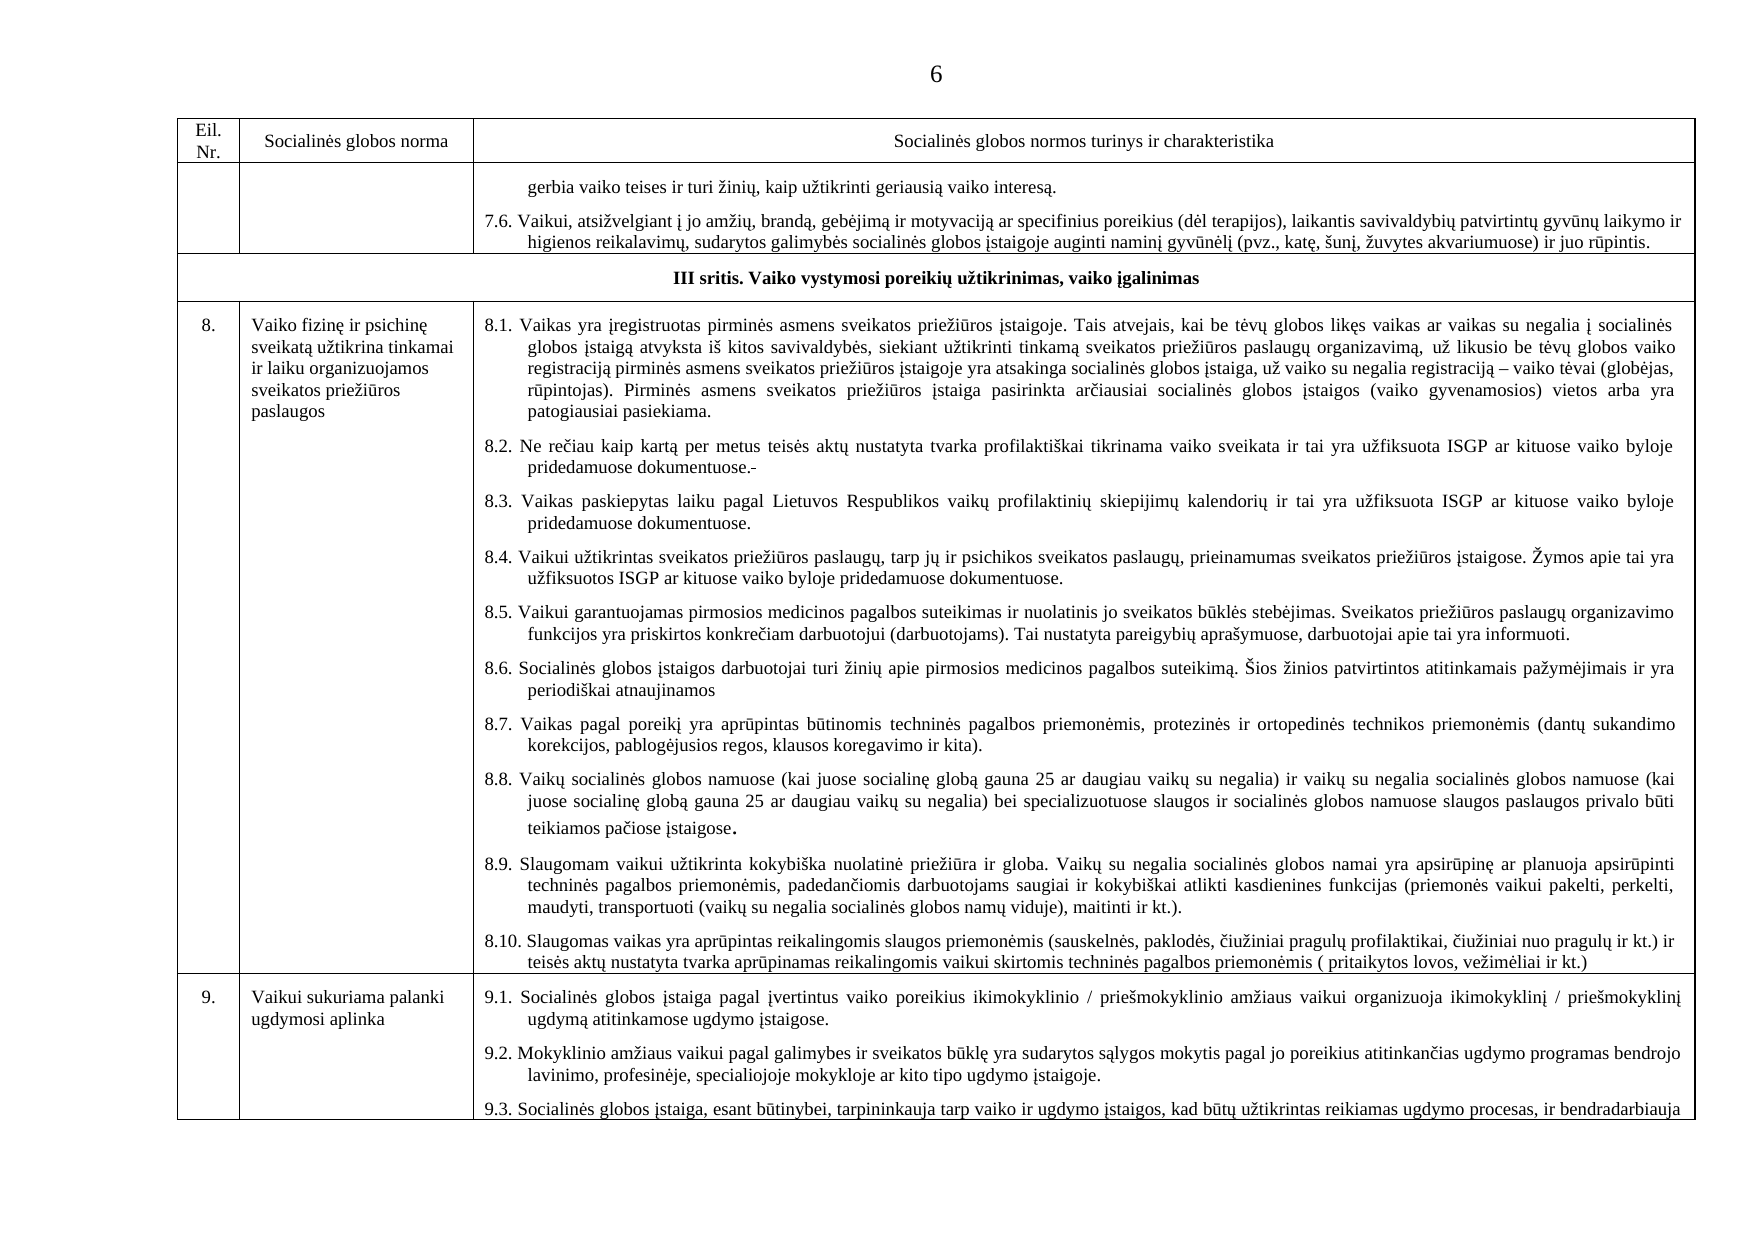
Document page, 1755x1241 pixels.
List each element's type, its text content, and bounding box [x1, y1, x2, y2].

table_cell 8. [178, 302, 239, 973]
table_cell 9. [178, 974, 239, 1119]
table_cell III sritis. Vaiko vystymosi poreikių užtikrinimas, vaiko įgalinimas [178, 254, 1694, 301]
table_cell [240, 163, 473, 253]
table_cell 9.1. Socialinės globos įstaiga pagal įvertintus vaiko poreikius ikimokyklinio / priešmokyklinio amžiaus vaikui organizuoja ikimokyklinį / priešmokyklinį ugdymą atitinkamose ugdymo įstaigose. 9.2. Mokyklinio amžiaus vaikui pagal galimybes ir sveikatos būklę yra sudarytos sąlygos mokytis pagal jo poreikius atitinkančias ugdymo programas bendrojo lavinimo, profesinėje, specialiojoje mokykloje ar kito tipo ugdymo įstaigoje. 9.3. Socialinės globos įstaiga, esant būtinybei, tarpininkauja tarp vaiko ir ugdymo įstaigos, kad būtų užtikrintas reikiamas ugdymo procesas, ir bendradarbiauja [474, 974, 1694, 1119]
table_cell 8.1. Vaikas yra įregistruotas pirminės asmens sveikatos priežiūros įstaigoje. Tais atvejais, kai be tėvų globos likęs vaikas ar vaikas su negalia į socialinės globos įstaigą atvyksta iš kitos savivaldybės, siekiant užtikrinti tinkamą sveikatos priežiūros paslaugų organizavimą, už likusio be tėvų globos vaiko registraciją pirminės asmens sveikatos priežiūros įstaigoje yra atsakinga socialinės globos įstaiga, už vaiko su negalia registraciją – vaiko tėvai (globėjas, rūpintojas). Pirminės asmens sveikatos priežiūros įstaiga pasirinkta arčiausiai socialinės globos įstaigos (vaiko gyvenamosios) vietos arba yra patogiausiai pasiekiama. 8.2. Ne rečiau kaip kartą per metus teisės aktų nustatyta tvarka profilaktiškai tikrinama vaiko sveikata ir tai yra užfiksuota ISGP ar kituose vaiko byloje pridedamuose dokumentuose. 8.3. Vaikas paskiepytas laiku pagal Lietuvos Respublikos vaikų profilaktinių skiepijimų kalendorių ir tai yra užfiksuota ISGP ar kituose vaiko byloje pridedamuose dokumentuose. 8.4. Vaikui užtikrintas sveikatos priežiūros paslaugų, tarp jų ir psichikos sveikatos paslaugų, prieinamumas sveikatos priežiūros įstaigose. Žymos apie tai yra užfiksuotos ISGP ar kituose vaiko byloje pridedamuose dokumentuose. 8.5. Vaikui garantuojamas pirmosios medicinos pagalbos suteikimas ir nuolatinis jo sveikatos būklės stebėjimas. Sveikatos priežiūros paslaugų organizavimo funkcijos yra priskirtos konkrečiam darbuotojui (darbuotojams). Tai nustatyta pareigybių aprašymuose, darbuotojai apie tai yra informuoti. 8.6. Socialinės globos įstaigos darbuotojai turi žinių apie pirmosios medicinos pagalbos suteikimą. Šios žinios patvirtintos atitinkamais pažymėjimais ir yra periodiškai atnaujinamos 8.7. Vaikas pagal poreikį yra aprūpintas būtinomis techninės pagalbos priemonėmis, protezinės ir ortopedinės technikos priemonėmis (dantų sukandimo korekcijos, pablogėjusios regos, klausos koregavimo ir kita). 8.8. Vaikų socialinės globos namuose (kai juose socialinę globą gauna 25 ar daugiau vaikų su negalia) ir vaikų su negalia socialinės globos namuose (kai juose socialinę globą gauna 25 ar daugiau vaikų su negalia) bei specializuotuose slaugos ir socialinės globos namuose slaugos paslaugos privalo būti teikiamos pačiose įstaigose. 8.9. Slaugomam vaikui užtikrinta kokybiška nuolatinė priežiūra ir globa. Vaikų su negalia socialinės globos namai yra apsirūpinę ar planuoja apsirūpinti techninės pagalbos priemonėmis, padedančiomis darbuotojams saugiai ir kokybiškai atlikti kasdienines funkcijas (priemonės vaikui pakelti, perkelti, maudyti, transportuoti (vaikų su negalia socialinės globos namų viduje), maitinti ir kt.). 8.10. Slaugomas vaikas yra aprūpintas reikalingomis slaugos priemonėmis (sauskelnės, paklodės, čiužiniai pragulų profilaktikai, čiužiniai nuo pragulų ir kt.) ir teisės aktų nustatyta tvarka aprūpinamas reikalingomis vaikui skirtomis techninės pagalbos priemonėmis ( pritaikytos lovos, vežimėliai ir kt.) [474, 302, 1694, 973]
table_cell Vaikui sukuriama palanki ugdymosi aplinka [240, 974, 473, 1119]
table_header Socialinės globos normos turinys ir charakteristika [474, 119, 1694, 162]
table_cell Vaiko fizinę ir psichinę sveikatą užtikrina tinkamai ir laiku organizuojamos sveikatos priežiūros paslaugos [240, 302, 473, 973]
table_cell gerbia vaiko teises ir turi žinių, kaip užtikrinti geriausią vaiko interesą. 7.6. Vaikui, atsižvelgiant į jo amžių, brandą, gebėjimą ir motyvaciją ar specifinius poreikius (dėl terapijos), laikantis savivaldybių patvirtintų gyvūnų laikymo ir higienos reikalavimų, sudarytos galimybės socialinės globos įstaigoje auginti naminį gyvūnėlį (pvz., katę, šunį, žuvytes akvariumuose) ir juo rūpintis. [474, 163, 1694, 253]
table_header Socialinės globos norma [240, 119, 473, 162]
table_cell [178, 163, 239, 253]
table_header Eil. Nr. [178, 119, 239, 162]
